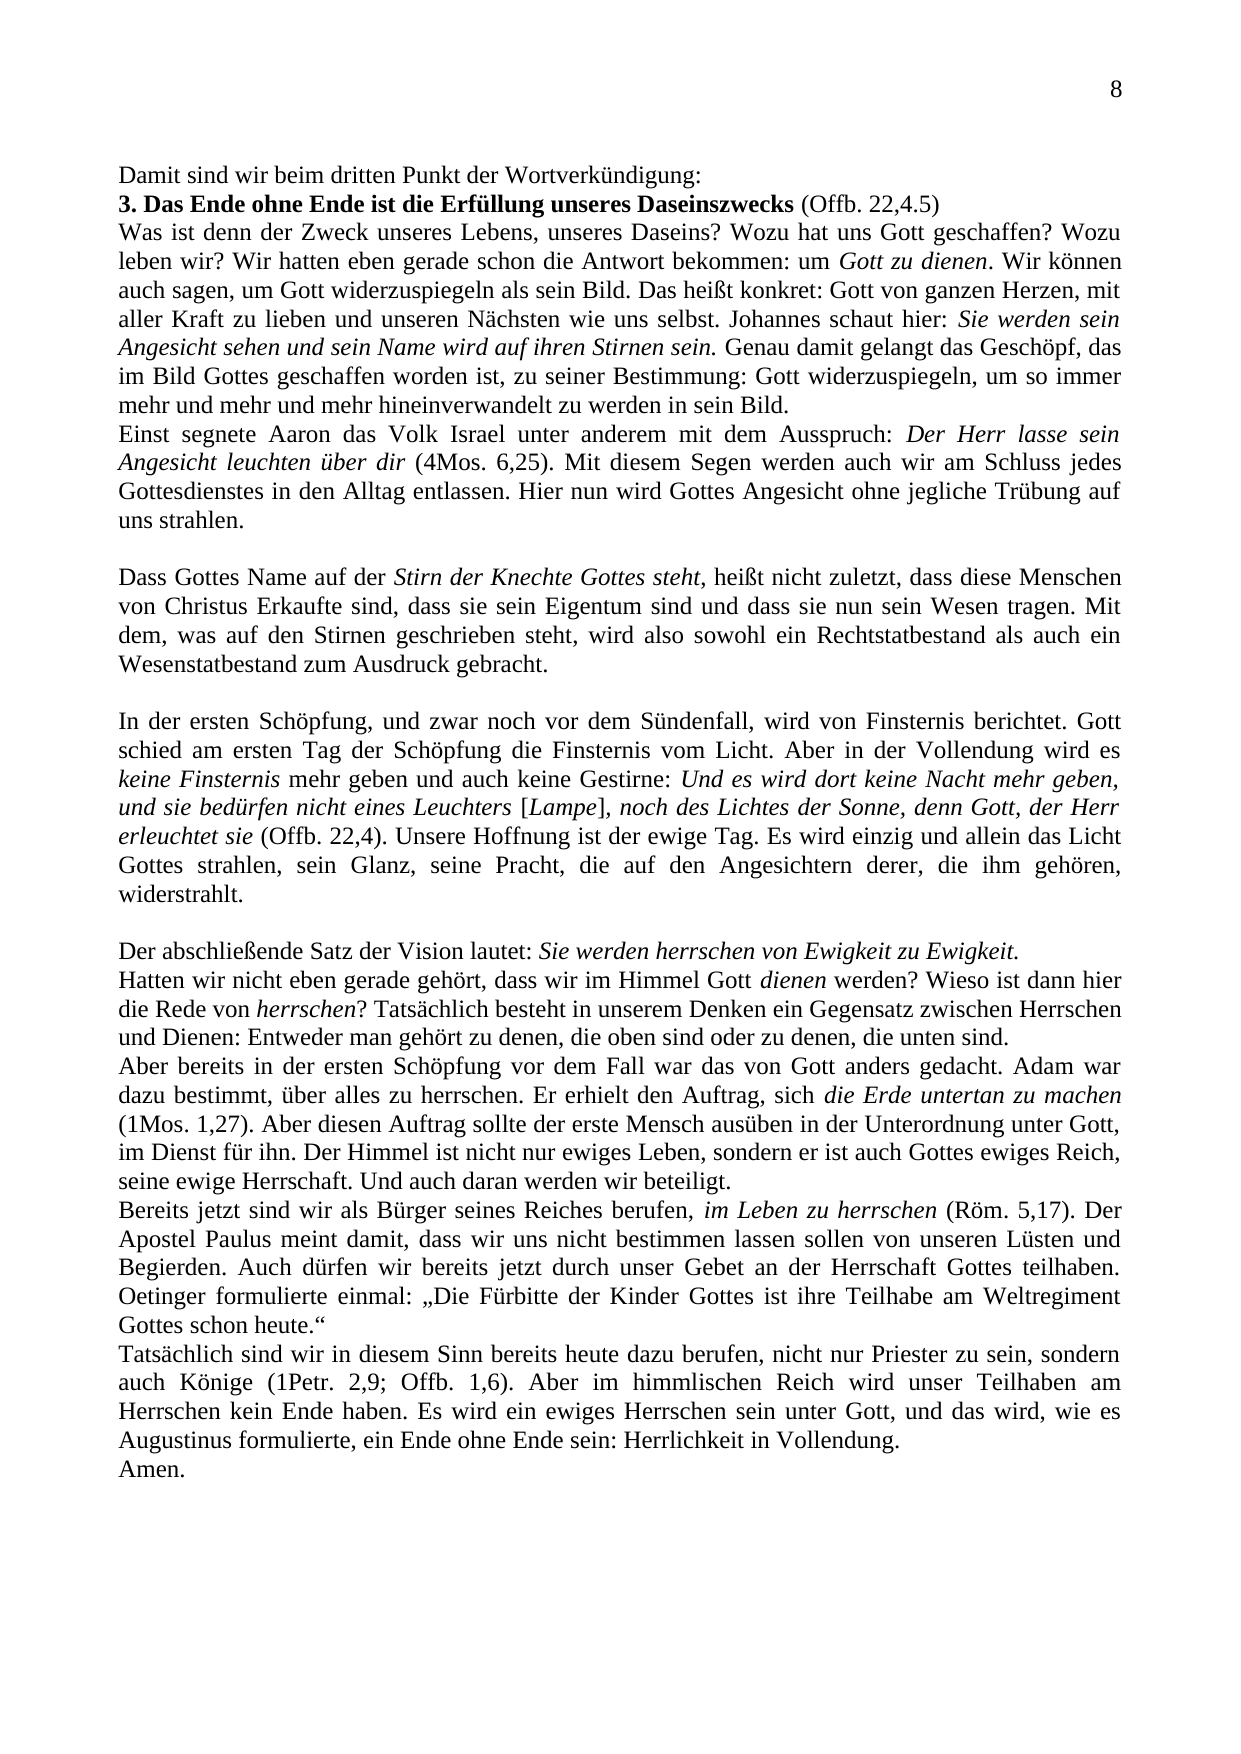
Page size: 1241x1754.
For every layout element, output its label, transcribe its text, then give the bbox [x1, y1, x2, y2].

text Damit sind wir beim dritten Punkt der Wortverkündigung: [118, 160, 1122, 189]
text 3. Das Ende ohne Ende ist die Erfüllung unseres Daseinszwecks (Offb. 22,4.5) [118, 189, 1122, 217]
text Dass Gottes Name auf der Stirn der Knechte Gottes steht, heißt nicht zuletzt, dass diese Menschen von Christus Erkaufte sind, dass sie sein Eigentum sind und dass sie nun sein Wesen tragen. Mit dem, was auf den Stirnen geschrieben steht, wird also sowohl ein Rechtstatbestand als auch ein Wesenstatbestand zum Ausdruck gebracht. [118, 562, 1122, 677]
text Hatten wir nicht eben gerade gehört, dass wir im Himmel Gott dienen werden? Wieso ist dann hier die Rede von herrschen? Tatsächlich besteht in unserem Denken ein Gegensatz zwischen Herrschen und Dienen: Entweder man gehört zu denen, die oben sind oder zu denen, die unten sind. [118, 965, 1122, 1051]
text Was ist denn der Zweck unseres Lebens, unseres Daseins? Wozu hat uns Gott geschaffen? Wozu leben wir? Wir hatten eben gerade schon die Antwort bekommen: um Gott zu dienen. Wir können auch sagen, um Gott widerzuspiegeln als sein Bild. Das heißt konkret: Gott von ganzen Herzen, mit aller Kraft zu lieben und unseren Nächsten wie uns selbst. Johannes schaut hier: Sie werden sein Angesicht sehen und sein Name wird auf ihren Stirnen sein. Genau damit gelangt das Geschöpf, das im Bild Gottes geschaffen worden ist, zu seiner Bestimmung: Gott widerzuspiegeln, um so immer mehr und mehr und mehr hineinverwandelt zu werden in sein Bild. [118, 217, 1122, 419]
text Der abschließende Satz der Vision lautet: Sie werden herrschen von Ewigkeit zu Ewigkeit. [118, 936, 1122, 965]
text Amen. [118, 1454, 1122, 1482]
text Aber bereits in der ersten Schöpfung vor dem Fall war das von Gott anders gedacht. Adam war dazu bestimmt, über alles zu herrschen. Er erhielt den Auftrag, sich die Erde untertan zu machen (1Mos. 1,27). Aber diesen Auftrag sollte der erste Mensch ausüben in der Unterordnung unter Gott, im Dienst für ihn. Der Himmel ist nicht nur ewiges Leben, sondern er ist auch Gottes ewiges Reich, seine ewige Herrschaft. Und auch daran werden wir beteiligt. [118, 1051, 1122, 1195]
text Tatsächlich sind wir in diesem Sinn bereits heute dazu berufen, nicht nur Priester zu sein, sondern auch Könige (1Petr. 2,9; Offb. 1,6). Aber im himmlischen Reich wird unser Teilhaben am Herrschen kein Ende haben. Es wird ein ewiges Herrschen sein unter Gott, und das wird, wie es Augustinus formulierte, ein Ende ohne Ende sein: Herrlichkeit in Vollendung. [118, 1339, 1122, 1454]
text Einst segnete Aaron das Volk Israel unter anderem mit dem Ausspruch: Der Herr lasse sein Angesicht leuchten über dir (4Mos. 6,25). Mit diesem Segen werden auch wir am Schluss jedes Gottesdienstes in den Alltag entlassen. Hier nun wird Gottes Angesicht ohne jegliche Trübung auf uns strahlen. [118, 419, 1122, 534]
text In der ersten Schöpfung, und zwar noch vor dem Sündenfall, wird von Finsternis berichtet. Gott schied am ersten Tag der Schöpfung die Finsternis vom Licht. Aber in der Vollendung wird es keine Finsternis mehr geben und auch keine Gestirne: Und es wird dort keine Nacht mehr geben, und sie bedürfen nicht eines Leuchters [Lampe], noch des Lichtes der Sonne, denn Gott, der Herr erleuchtet sie (Offb. 22,4). Unsere Hoffnung ist der ewige Tag. Es wird einzig und allein das Licht Gottes strahlen, sein Glanz, seine Pracht, die auf den Angesichtern derer, die ihm gehören, widerstrahlt. [118, 706, 1122, 907]
text Bereits jetzt sind wir als Bürger seines Reiches berufen, im Leben zu herrschen (Röm. 5,17). Der Apostel Paulus meint damit, dass wir uns nicht bestimmen lassen sollen von unseren Lüsten und Begierden. Auch dürfen wir bereits jetzt durch unser Gebet an der Herrschaft Gottes teilhaben. Oetinger formulierte einmal: „Die Fürbitte der Kinder Gottes ist ihre Teilhabe am Weltregiment Gottes schon heute.“ [118, 1195, 1122, 1339]
